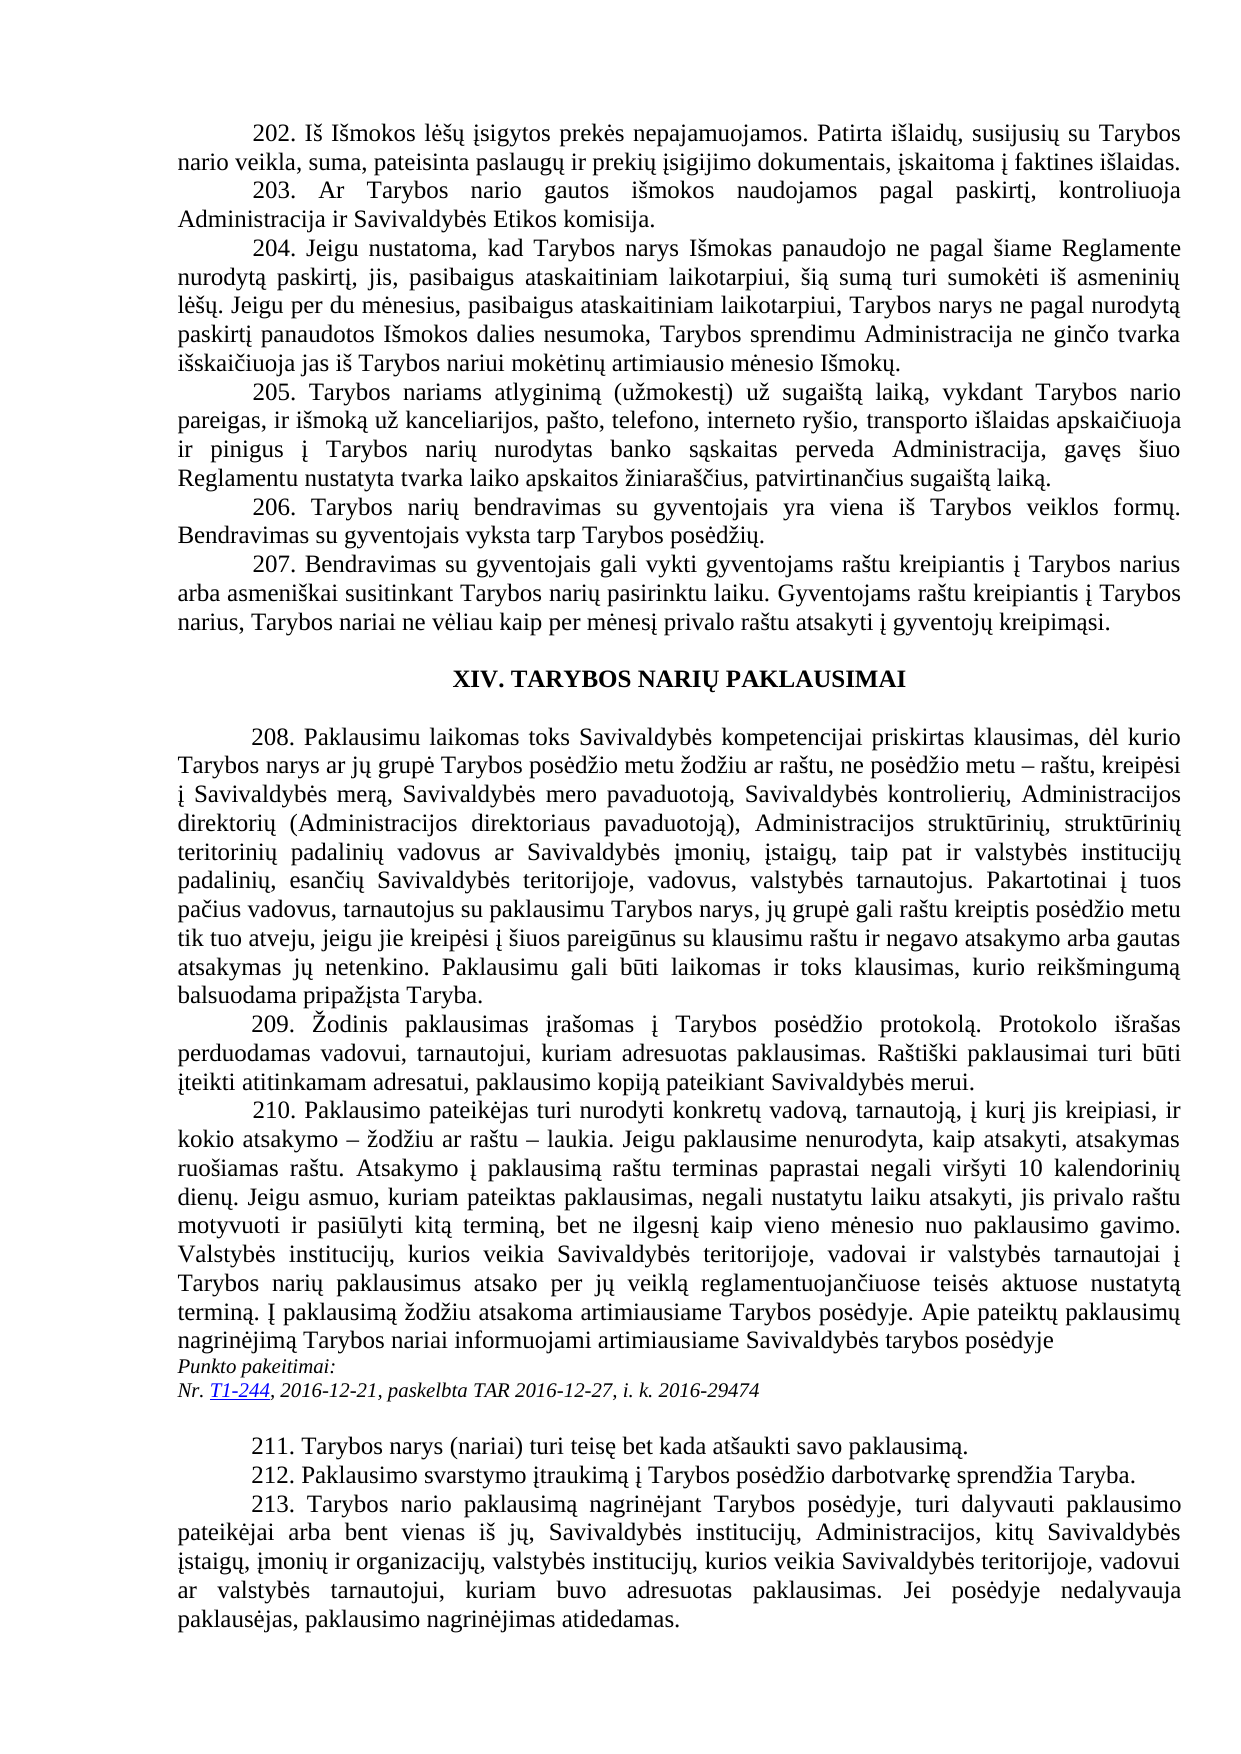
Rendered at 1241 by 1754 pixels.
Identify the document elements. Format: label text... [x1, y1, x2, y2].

text 208. Paklausimu laikomas toks Savivaldybės kompetencijai priskirtas klausimas, dėl kurio Tarybos narys ar jų grupė Tarybos posėdžio metu žodžiu ar raštu, ne posėdžio metu – raštu, kreipėsi į Savivaldybės merą, Savivaldybės mero pavaduotoją, Savivaldybės kontrolierių, Administracijos direktorių (Administracijos direktoriaus pavaduotoją), Administracijos struktūrinių, struktūrinių teritorinių padalinių vadovus ar Savivaldybės įmonių, įstaigų, taip pat ir valstybės institucijų padalinių, esančių Savivaldybės teritorijoje, vadovus, valstybės tarnautojus. Pakartotinai į tuos pačius vadovus, tarnautojus su paklausimu Tarybos narys, jų grupė gali raštu kreiptis posėdžio metu tik tuo atveju, jeigu jie kreipėsi į šiuos pareigūnus su klausimu raštu ir negavo atsakymo arba gautas atsakymas jų netenkino. Paklausimu gali būti laikomas ir toks klausimas, kurio reikšmingumą balsuodama pripažįsta Taryba. [177, 722, 1181, 1009]
text 207. Bendravimas su gyventojais gali vykti gyventojams raštu kreipiantis į Tarybos narius arba asmeniškai susitinkant Tarybos narių pasirinktu laiku. Gyventojams raštu kreipiantis į Tarybos narius, Tarybos nariai ne vėliau kaip per mėnesį privalo raštu atsakyti į gyventojų kreipimąsi. [177, 549, 1181, 636]
text Punkto pakeitimai: [177, 1354, 1181, 1378]
text 204. Jeigu nustatoma, kad Tarybos narys Išmokas panaudojo ne pagal šiame Reglamente nurodytą paskirtį, jis, pasibaigus ataskaitiniam laikotarpiui, šią sumą turi sumokėti iš asmeninių lėšų. Jeigu per du mėnesius, pasibaigus ataskaitiniam laikotarpiui, Tarybos narys ne pagal nurodytą paskirtį panaudotos Išmokos dalies nesumoka, Tarybos sprendimu Administracija ne ginčo tvarka išskaičiuoja jas iš Tarybos nariui mokėtinų artimiausio mėnesio Išmokų. [177, 233, 1181, 377]
text 206. Tarybos narių bendravimas su gyventojais yra viena iš Tarybos veiklos formų. Bendravimas su gyventojais vyksta tarp Tarybos posėdžių. [177, 492, 1181, 549]
text 211. Tarybos narys (nariai) turi teisę bet kada atšaukti savo paklausimą. [177, 1431, 1181, 1460]
text Nr. T1-244, 2016-12-21, paskelbta TAR 2016-12-27, i. k. 2016-29474 [177, 1378, 1181, 1402]
text 205. Tarybos nariams atlyginimą (užmokestį) už sugaištą laiką, vykdant Tarybos nario pareigas, ir išmoką už kanceliarijos, pašto, telefono, interneto ryšio, transporto išlaidas apskaičiuoja ir pinigus į Tarybos narių nurodytas banko sąskaitas perveda Administracija, gavęs šiuo Reglamentu nustatyta tvarka laiko apskaitos žiniaraščius, patvirtinančius sugaištą laiką. [177, 377, 1181, 492]
text XIV. TARYBOS NARIŲ PAKLAUSIMAI [177, 664, 1181, 693]
text 209. Žodinis paklausimas įrašomas į Tarybos posėdžio protokolą. Protokolo išrašas perduodamas vadovui, tarnautojui, kuriam adresuotas paklausimas. Raštiški paklausimai turi būti įteikti atitinkamam adresatui, paklausimo kopiją pateikiant Savivaldybės merui. [177, 1009, 1181, 1096]
text 210. Paklausimo pateikėjas turi nurodyti konkretų vadovą, tarnautoją, į kurį jis kreipiasi, ir kokio atsakymo – žodžiu ar raštu – laukia. Jeigu paklausime nenurodyta, kaip atsakyti, atsakymas ruošiamas raštu. Atsakymo į paklausimą raštu terminas paprastai negali viršyti 10 kalendorinių dienų. Jeigu asmuo, kuriam pateiktas paklausimas, negali nustatytu laiku atsakyti, jis privalo raštu motyvuoti ir pasiūlyti kitą terminą, bet ne ilgesnį kaip vieno mėnesio nuo paklausimo gavimo. Valstybės institucijų, kurios veikia Savivaldybės teritorijoje, vadovai ir valstybės tarnautojai į Tarybos narių paklausimus atsako per jų veiklą reglamentuojančiuose teisės aktuose nustatytą terminą. Į paklausimą žodžiu atsakoma artimiausiame Tarybos posėdyje. Apie pateiktų paklausimų nagrinėjimą Tarybos nariai informuojami artimiausiame Savivaldybės tarybos posėdyje [177, 1096, 1181, 1354]
text 203. Ar Tarybos nario gautos išmokos naudojamos pagal paskirtį, kontroliuoja Administracija ir Savivaldybės Etikos komisija. [177, 176, 1181, 233]
text 213. Tarybos nario paklausimą nagrinėjant Tarybos posėdyje, turi dalyvauti paklausimo pateikėjai arba bent vienas iš jų, Savivaldybės institucijų, Administracijos, kitų Savivaldybės įstaigų, įmonių ir organizacijų, valstybės institucijų, kurios veikia Savivaldybės teritorijoje, vadovui ar valstybės tarnautojui, kuriam buvo adresuotas paklausimas. Jei posėdyje nedalyvauja paklausėjas, paklausimo nagrinėjimas atidedamas. [177, 1489, 1181, 1632]
text 212. Paklausimo svarstymo įtraukimą į Tarybos posėdžio darbotvarkę sprendžia Taryba. [177, 1460, 1181, 1489]
text 202. Iš Išmokos lėšų įsigytos prekės nepajamuojamos. Patirta išlaidų, susijusių su Tarybos nario veikla, suma, pateisinta paslaugų ir prekių įsigijimo dokumentais, įskaitoma į faktines išlaidas. [177, 118, 1181, 176]
